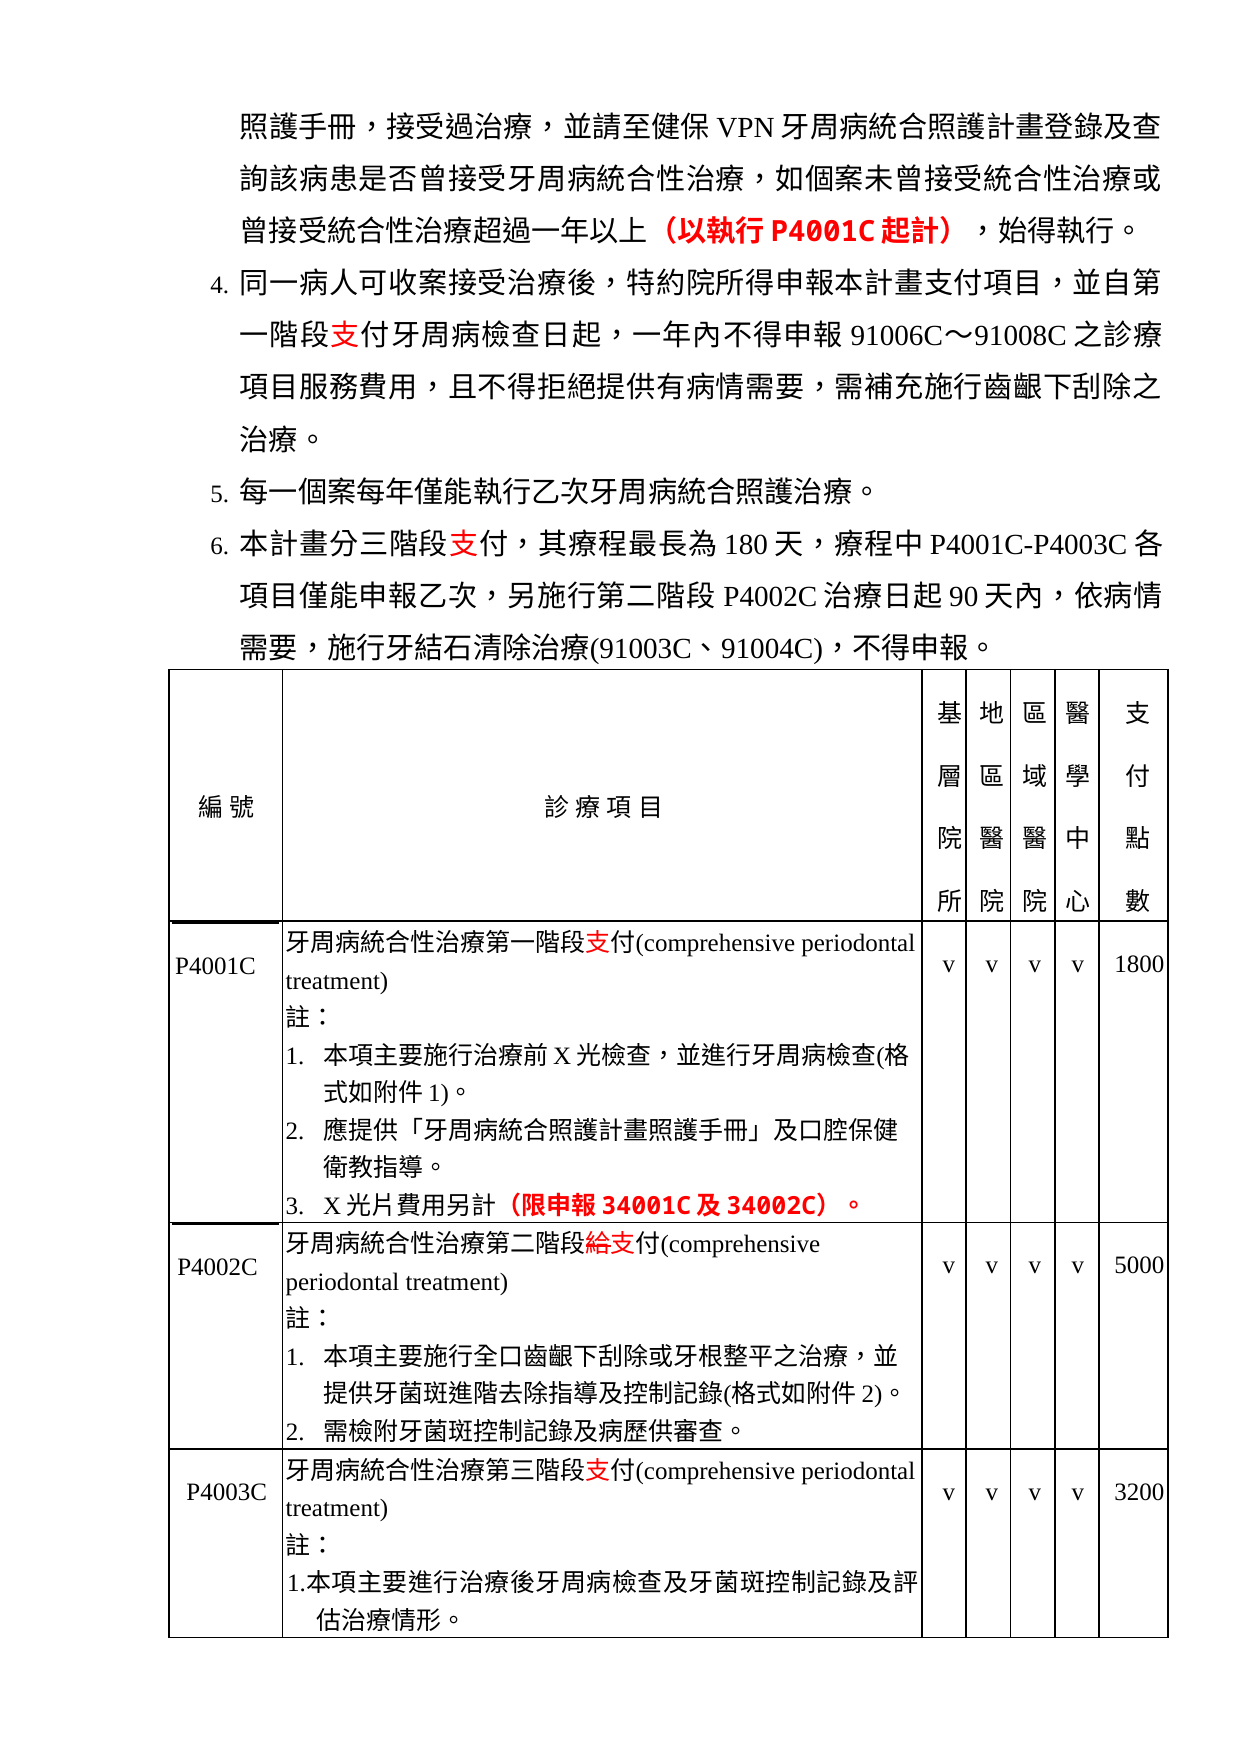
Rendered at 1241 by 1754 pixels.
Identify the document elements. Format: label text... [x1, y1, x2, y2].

table_header 基層院所 [923, 670, 965, 920]
table_cell v [1056, 1450, 1098, 1637]
table_cell 5000 [1100, 1223, 1167, 1448]
table_header 診療項目 [283, 670, 921, 920]
table_cell v [1011, 922, 1054, 1222]
table_header 地區醫院 [967, 670, 1010, 920]
table_cell v [923, 1223, 965, 1448]
table_header 支 付 點 數 [1100, 670, 1167, 920]
table_cell v [967, 1223, 1010, 1448]
table_cell v [1056, 1223, 1098, 1448]
list 同一病人可收案接受治療後，特約院所得申報本計畫支付項目，並自第一階段支付牙周病檢查日起，一年內不得申報91006C～91008C之診療項目服務費用，且不得拒絕提供有病情需要，需補充施行齒齦下刮除之治療。 [210, 252, 1163, 460]
table_cell v [1011, 1223, 1054, 1448]
table_cell v [1011, 1450, 1054, 1637]
table_cell 3200 [1100, 1450, 1167, 1637]
table_cell 牙周病統合性治療第三階段支付(comprehensive periodontal treatment) 註： 1.本項主要進行治療後牙周病檢查及牙菌斑控制記錄及評估治療情形。 [283, 1450, 921, 1637]
table_cell v [967, 1450, 1010, 1637]
table_cell v [923, 1450, 965, 1637]
table_cell v [923, 922, 965, 1222]
table_cell 1800 [1100, 922, 1167, 1222]
table_header 區域醫院 [1011, 670, 1054, 920]
table_cell P4001C [170, 922, 282, 1222]
table_cell P4003C [170, 1450, 282, 1637]
list 每一個案每年僅能執行乙次牙周病統合照護治療。 [210, 460, 1163, 512]
table_cell 牙周病統合性治療第一階段支付(comprehensive periodontal treatment) 註： 本項主要施行治療前X光檢查，並進行牙周病檢查(格式如附件1)。 應提供「牙周病統合照護計畫照護手冊」及口腔保健衛教指導。 X光片費用另計（限申報34001C及34002C）。 [283, 922, 921, 1222]
table_cell v [967, 922, 1010, 1222]
table_cell v [1056, 922, 1098, 1222]
table_header 醫學中心 [1056, 670, 1098, 920]
table_cell P4002C [170, 1223, 282, 1448]
list 本計畫分三階段支付，其療程最長為180天，療程中P4001C-P4003C各項目僅能申報乙次，另施行第二階段P4002C治療日起90天內，依病情需要，施行牙結石清除治療(91003C、91004C)，不得申報。 [210, 512, 1163, 669]
table_header 編號 [170, 670, 282, 920]
list 照護手冊，接受過治療，並請至健保VPN牙周病統合照護計畫登錄及查詢該病患是否曾接受牙周病統合性治療，如個案未曾接受統合性治療或曾接受統合性治療超過一年以上（以執行P4001C起計），始得執行。 [210, 96, 1163, 252]
table_cell 牙周病統合性治療第二階段給支付(comprehensive periodontal treatment) 註： 本項主要施行全口齒齦下刮除或牙根整平之治療，並提供牙菌斑進階去除指導及控制記錄(格式如附件2)。 需檢附牙菌斑控制記錄及病歷供審查。 [283, 1223, 921, 1448]
